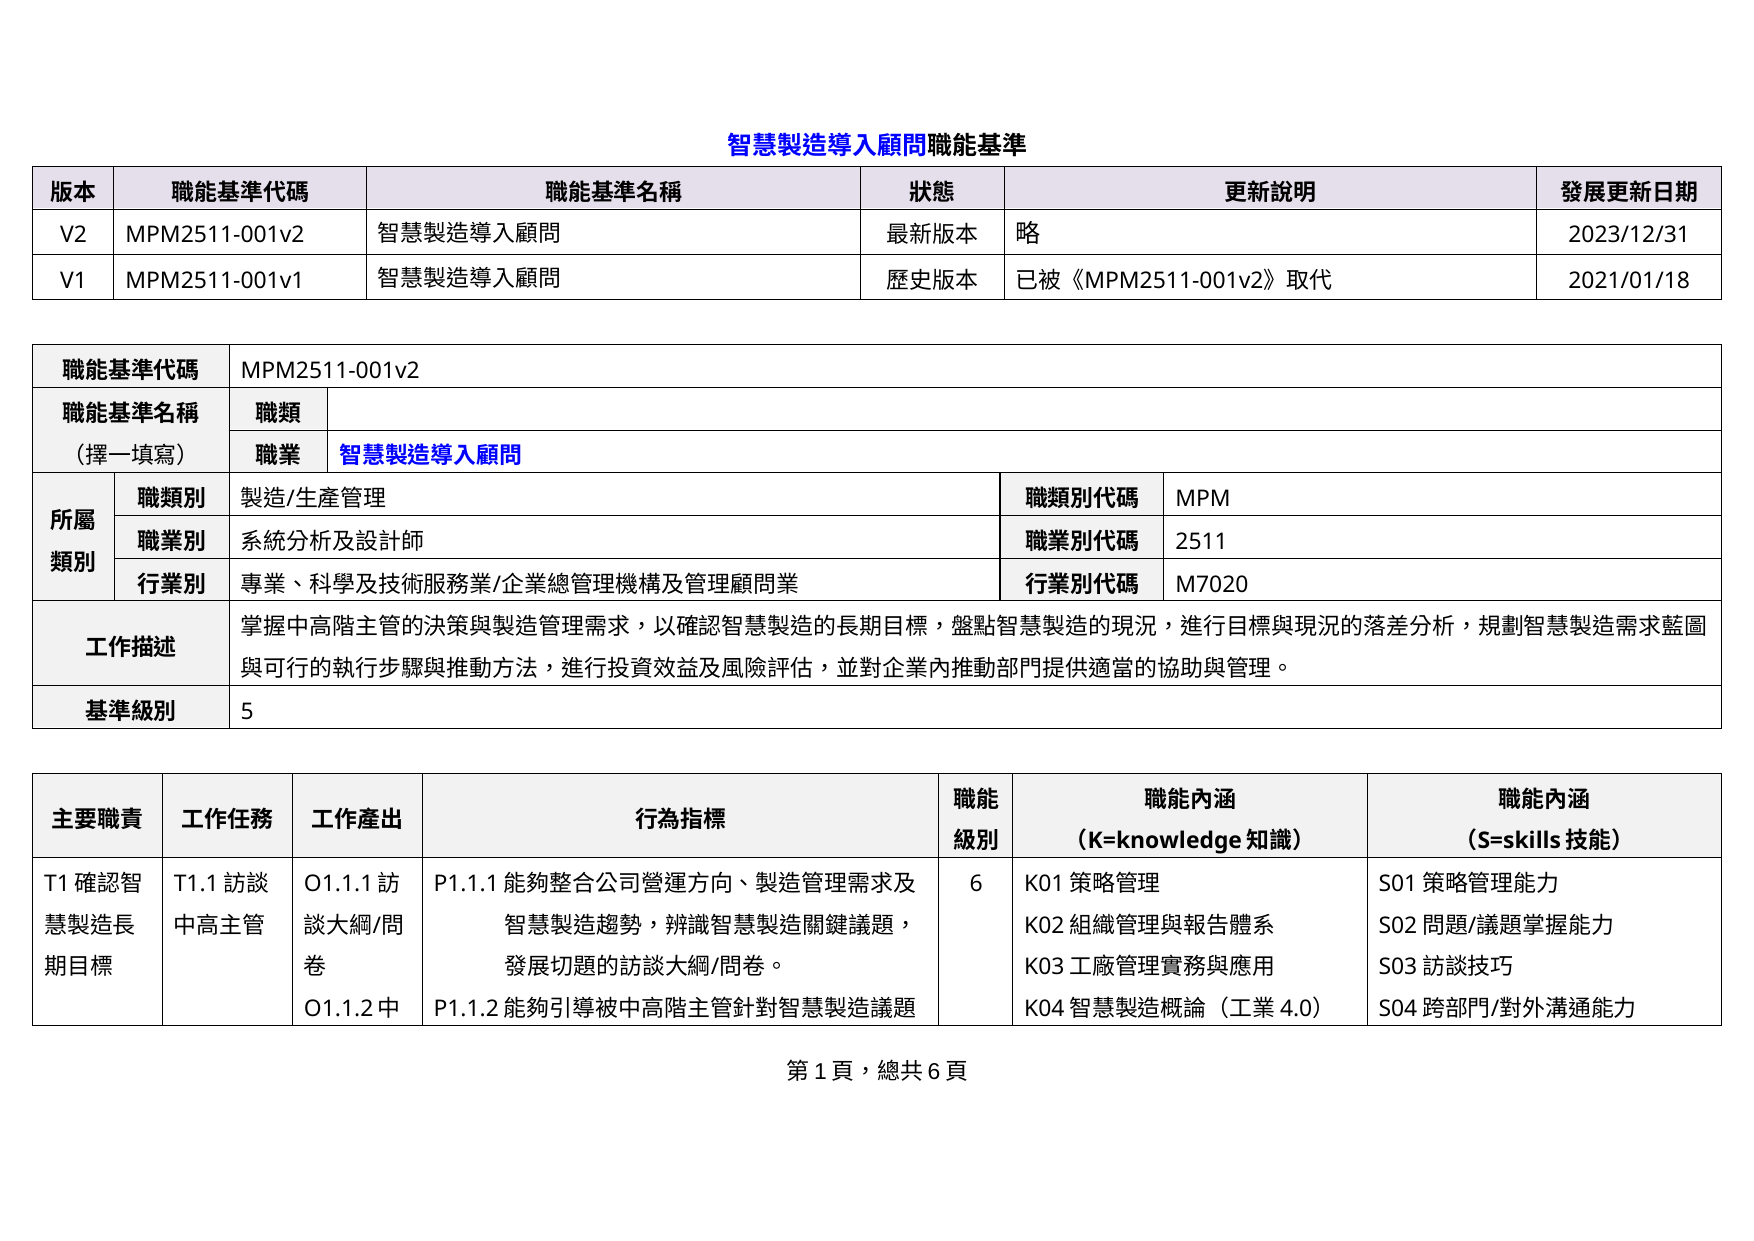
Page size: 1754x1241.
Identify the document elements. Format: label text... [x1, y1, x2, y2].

table_cell 最新版本 [861, 210, 1004, 254]
table_cell V2 [33, 210, 113, 254]
table_header 職能基準名稱 [367, 167, 860, 208]
table_cell 職類別代碼 [1001, 473, 1163, 515]
table_cell T1確認智慧製造長期目標 [33, 858, 162, 1025]
table_cell 2023/12/31 [1537, 210, 1721, 254]
table_cell 歷史版本 [861, 255, 1004, 299]
table_cell T1.1訪談中高主管 [163, 858, 292, 1025]
table_header 主要職責 [33, 774, 162, 857]
table_cell 智慧製造導入顧問 [367, 210, 860, 254]
table_header 發展更新日期 [1537, 167, 1721, 208]
table_header 職能內涵 （S=skills技能） [1368, 774, 1721, 857]
table_cell M7020 [1164, 559, 1721, 600]
table_cell 所屬類別 [33, 473, 114, 600]
table_header 職能基準代碼 [114, 167, 366, 208]
table_cell 行業別 [115, 559, 229, 600]
table_cell V1 [33, 255, 113, 299]
table_cell 智慧製造導入顧問 [367, 255, 860, 299]
table_header MPM2511-001v2 [230, 345, 1721, 387]
table_cell 掌握中高階主管的決策與製造管理需求，以確認智慧製造的長期目標，盤點智慧製造的現況，進行目標與現況的落差分析，規劃智慧製造需求藍圖與可行的執行步驟與推動方法，進行投資效益及風險評估，並對企業內推動部門提供適當的協助與管理。 [230, 601, 1721, 685]
table_cell 專業、科學及技術服務業/企業總管理機構及管理顧問業 [230, 559, 999, 600]
table_cell 職業別 [115, 516, 229, 558]
table_cell 製造/生產管理 [230, 473, 999, 515]
table_header 職能內涵 （K=knowledge知識） [1013, 774, 1367, 857]
table_cell MPM2511-001v1 [114, 255, 366, 299]
table_cell 職能基準名稱 （擇一填寫） [33, 388, 229, 472]
table_header 工作任務 [163, 774, 292, 857]
table_cell 行業別代碼 [1001, 559, 1163, 600]
table_cell 智慧製造導入顧問 [328, 431, 1721, 472]
table_cell O1.1.1訪談大綱/問卷 O1.1.2中 [293, 858, 422, 1025]
table_header 工作產出 [293, 774, 422, 857]
table_cell [328, 388, 1721, 429]
table_cell 5 [230, 686, 1721, 727]
table_cell 職類別 [115, 473, 229, 515]
text 智慧製造導入顧問職能基準 [118, 122, 1636, 166]
table_cell P1.1.1能夠整合公司營運方向、製造管理需求及智慧製造趨勢，辨識智慧製造關鍵議題，發展切題的訪談大綱/問卷。 P1.1.2能夠引導被中高階主管針對智慧製造議題 [423, 858, 938, 1025]
table_cell 略 [1005, 210, 1536, 254]
table_cell 職業 [230, 431, 327, 472]
table_cell 職業別代碼 [1001, 516, 1163, 558]
table_cell 系統分析及設計師 [230, 516, 999, 558]
table_cell K01策略管理 K02組織管理與報告體系 K03工廠管理實務與應用 K04智慧製造概論（工業4.0） [1013, 858, 1367, 1025]
table_cell 6 [939, 858, 1012, 1025]
table_cell 職類 [230, 388, 327, 429]
table_cell MPM2511-001v2 [114, 210, 366, 254]
table_cell MPM [1164, 473, 1721, 515]
table_header 狀態 [861, 167, 1004, 208]
table_header 更新說明 [1005, 167, 1536, 208]
table_cell 2021/01/18 [1537, 255, 1721, 299]
table_header 職能級別 [939, 774, 1012, 857]
table_cell 2511 [1164, 516, 1721, 558]
table_header 職能基準代碼 [33, 345, 229, 387]
table_cell S01策略管理能力 S02問題/議題掌握能力 S03訪談技巧 S04跨部門/對外溝通能力 [1368, 858, 1721, 1025]
table_cell 已被《MPM2511-001v2》取代 [1005, 255, 1536, 299]
table_header 行為指標 [423, 774, 938, 857]
table_cell 工作描述 [33, 601, 229, 685]
table_cell 基準級別 [33, 686, 229, 727]
table_header 版本 [33, 167, 113, 208]
